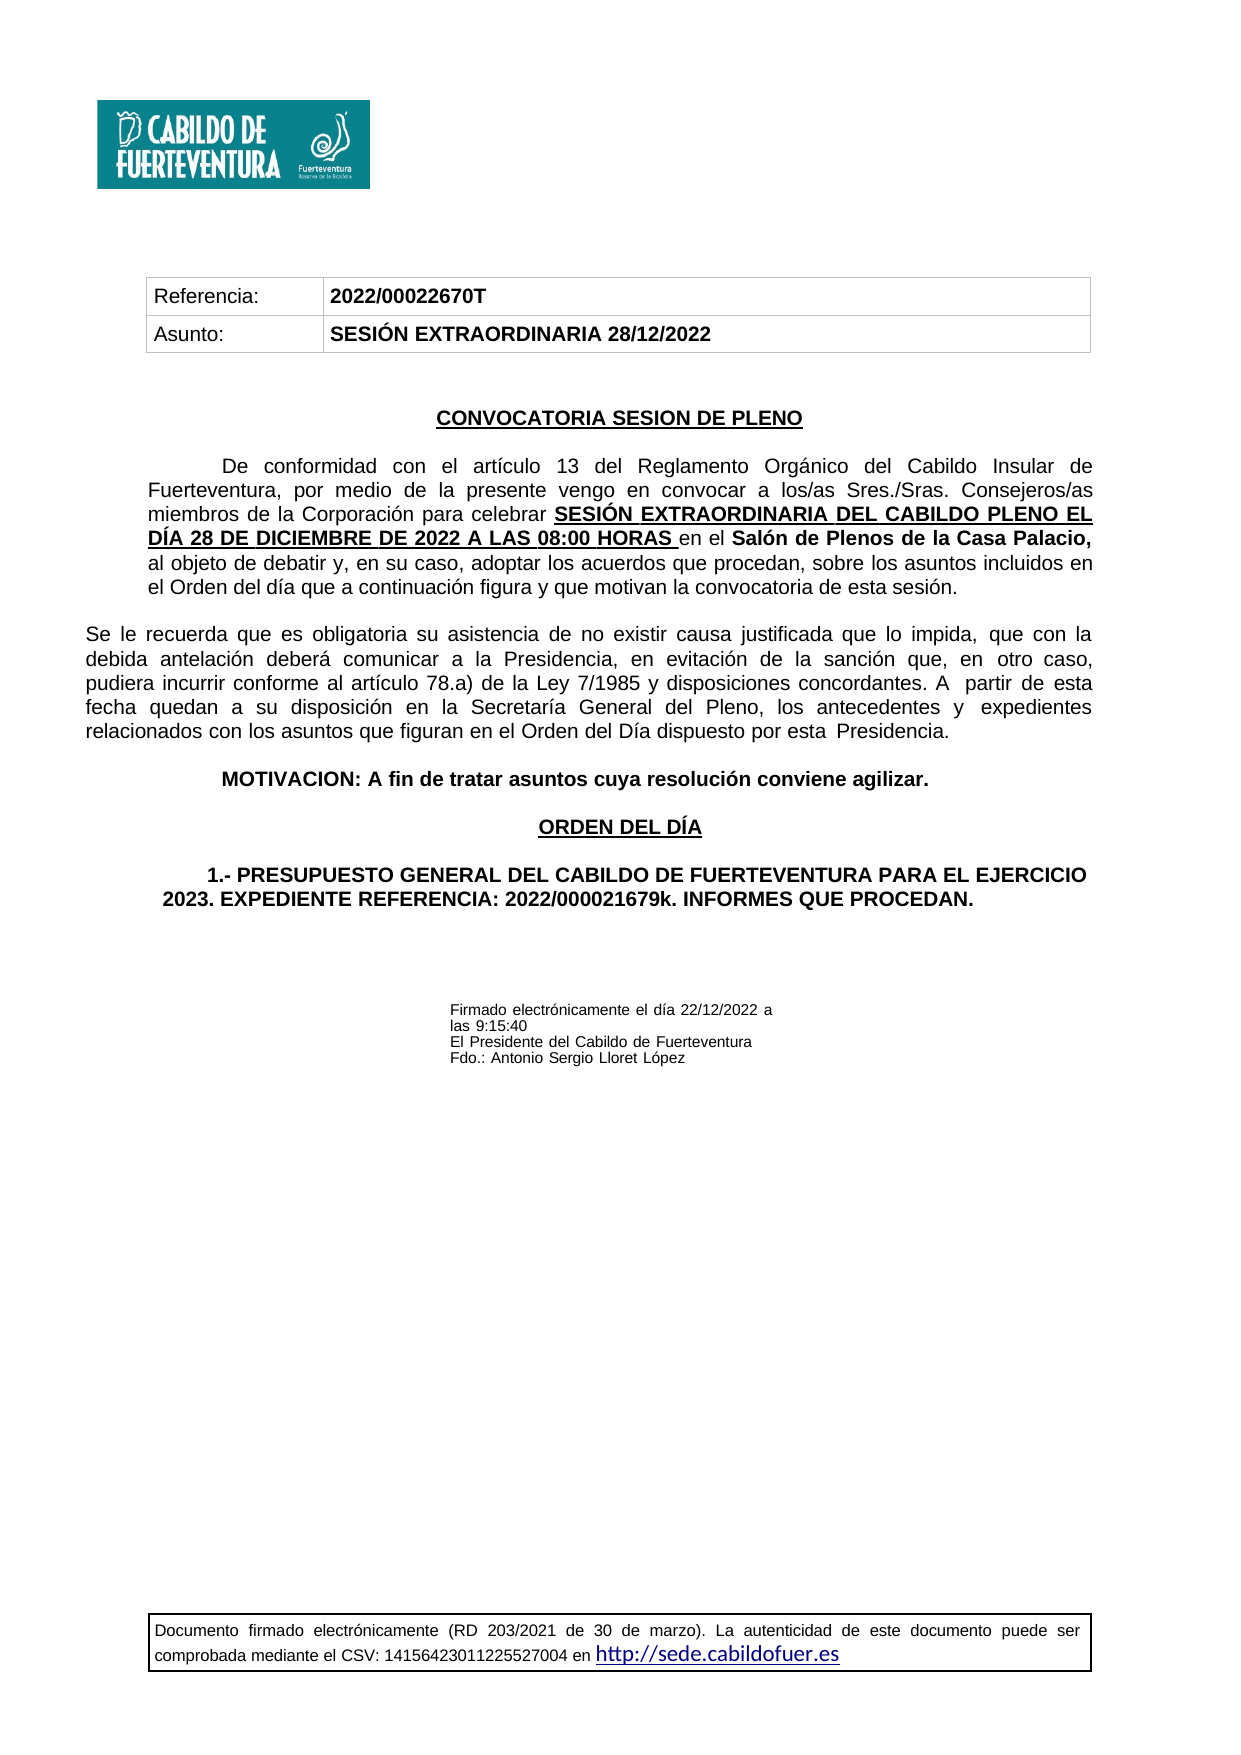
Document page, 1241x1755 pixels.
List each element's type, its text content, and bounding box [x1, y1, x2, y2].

table_header 2022/00022670T [324, 278, 1090, 314]
text 2023. EXPEDIENTE REFERENCIA: 2022/000021679k. INFORMES QUE PROCEDAN. [162, 887, 1105, 911]
table_cell SESIÓN EXTRAORDINARIA 28/12/2022 [324, 316, 1090, 352]
text El Presidente del Cabildo de Fuerteventura Fdo.: Antonio Sergio Lloret López [450, 1034, 784, 1066]
subtitle MOTIVACION: A fin de tratar asuntos cuya resolución conviene agilizar. [221, 767, 1105, 791]
text ORDEN DEL DÍA [135, 815, 1105, 839]
subtitle CONVOCATORIA SESION DE PLENO [436, 406, 1105, 430]
text Se le recuerda que es obligatoria su asistencia de no existir causa justificada que lo impida, que con la debida antelación deberá comunicar a la Presidencia, en evitación de la sanción que, en otro caso, pudiera incurrir conforme al artículo 78.a) de la Ley 7/1985 y disposiciones concordantes. A partir de esta fecha quedan a su disposición en la Secretaría General del Pleno, los antecedentes y expedientes relacionados con los asuntos que figuran en el Orden del Día dispuesto por esta Presidencia. [85, 622, 1093, 743]
table_header Referencia: [147, 278, 323, 314]
text 1.- PRESUPUESTO GENERAL DEL CABILDO DE FUERTEVENTURA PARA EL EJERCICIO [207, 863, 1105, 887]
text Firmado electrónicamente el día 22/12/2022 a las 9:15:40 [450, 1002, 784, 1034]
text Documento firmado electrónicamente (RD 203/2021 de 30 de marzo). La autenticidad de este documento puede ser comprobada mediante el CSV: 14156423011225527004 en http://sede.cabildofuer.es [154, 1620, 1083, 1667]
text De conformidad con el artículo 13 del Reglamento Orgánico del Cabildo Insular de Fuerteventura, por medio de la presente vengo en convocar a los/as Sres./Sras. Consejeros/as miembros de la Corporación para celebrar SESIÓN EXTRAORDINARIA DEL CABILDO PLENO EL DÍA 28 DE DICIEMBRE DE 2022 A LAS 08:00 HORAS en el Salón de Plenos de la Casa Palacio, al objeto de debatir y, en su caso, adoptar los acuerdos que procedan, sobre los asuntos incluidos en el Orden del día que a continuación figura y que motivan la convocatoria de esta sesión. [148, 454, 1093, 598]
table_cell Asunto: [147, 316, 323, 352]
